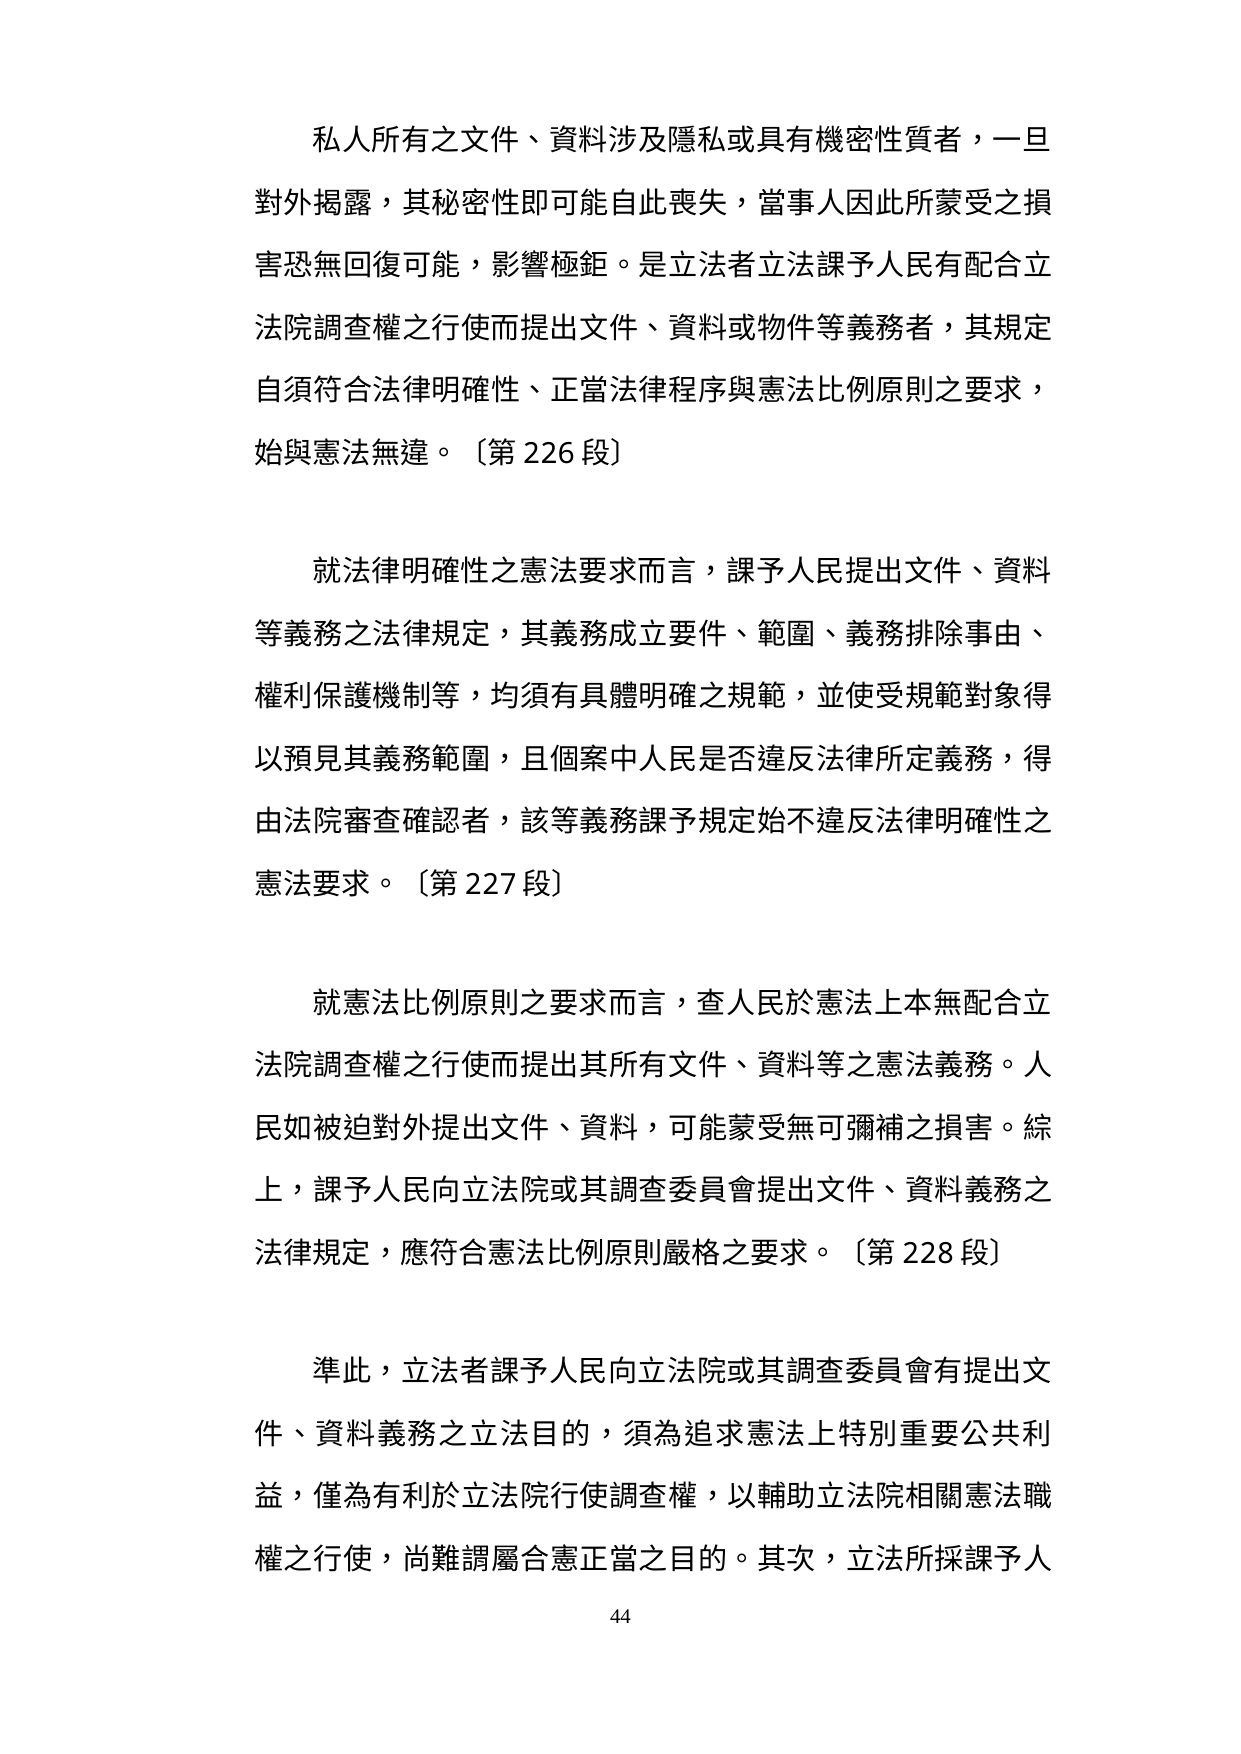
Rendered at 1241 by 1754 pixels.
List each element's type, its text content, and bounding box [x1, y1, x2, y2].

text 就法律明確性之憲法要求而言，課予人民提出文件、資料等義務之法律規定，其義務成立要件、範圍、義務排除事由、權利保護機制等，均須有具體明確之規範，並使受規範對象得以預見其義務範圍，且個案中人民是否違反法律所定義務，得由法院審查確認者，該等義務課予規定始不違反法律明確性之憲法要求。〔第227段〕 [254, 527, 1053, 902]
text 準此，立法者課予人民向立法院或其調查委員會有提出文件、資料義務之立法目的，須為追求憲法上特別重要公共利益，僅為有利於立法院行使調查權，以輔助立法院相關憲法職權之行使，尚難謂屬合憲正當之目的。其次，立法所採課予人 [254, 1327, 1053, 1577]
text 私人所有之文件、資料涉及隱私或具有機密性質者，一旦對外揭露，其秘密性即可能自此喪失，當事人因此所蒙受之損害恐無回復可能，影響極鉅。是立法者立法課予人民有配合立法院調查權之行使而提出文件、資料或物件等義務者，其規定自須符合法律明確性、正當法律程序與憲法比例原則之要求，始與憲法無違。〔第226段〕 [254, 96, 1053, 471]
text 就憲法比例原則之要求而言，查人民於憲法上本無配合立法院調查權之行使而提出其所有文件、資料等之憲法義務。人民如被迫對外提出文件、資料，可能蒙受無可彌補之損害。綜上，課予人民向立法院或其調查委員會提出文件、資料義務之法律規定，應符合憲法比例原則嚴格之要求。〔第228段〕 [254, 959, 1053, 1271]
